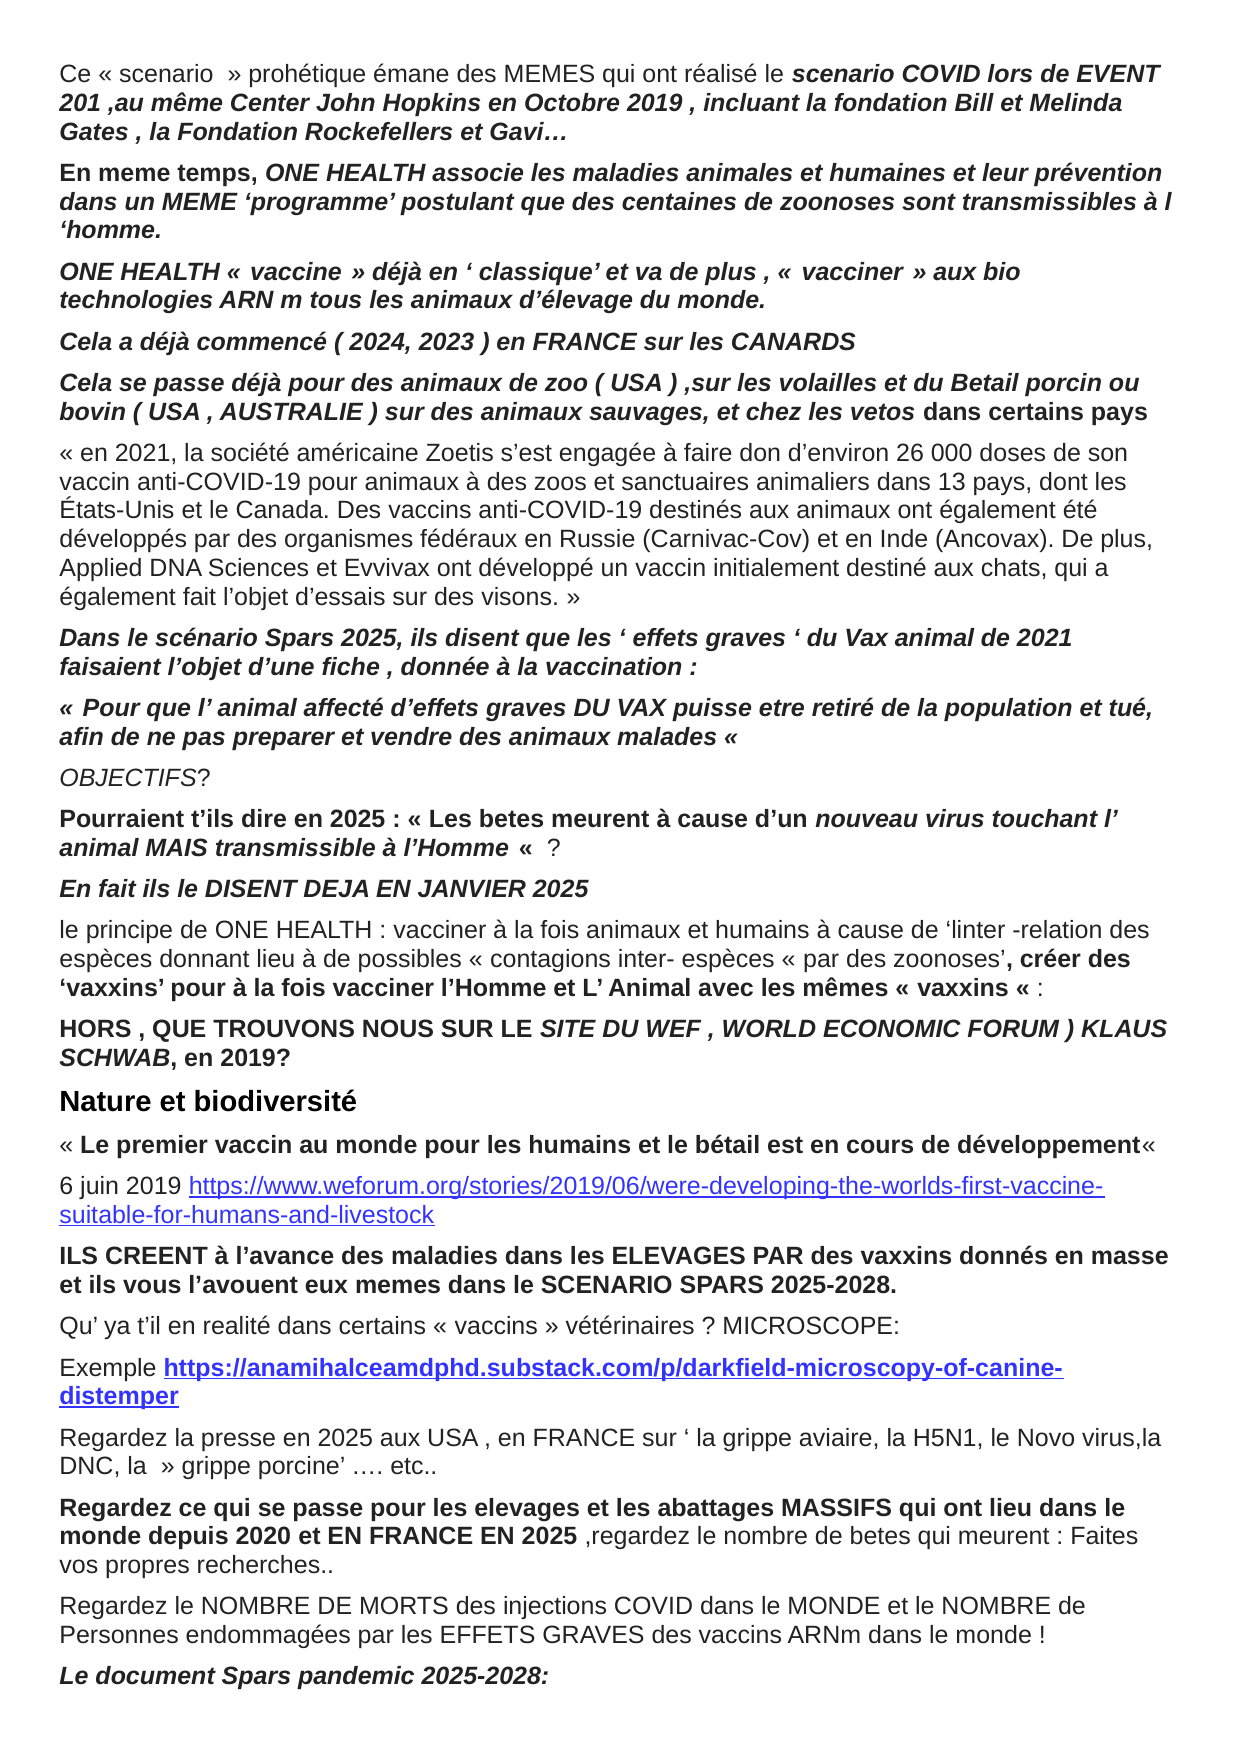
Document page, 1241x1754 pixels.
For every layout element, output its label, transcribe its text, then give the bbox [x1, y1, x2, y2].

text Ce « scenario » prohétique émane des MEMES qui ont réalisé le scenario COVID lors de EVENT 201 ,au même Center John Hopkins en Octobre 2019 , incluant la fondation Bill et Melinda Gates , la Fondation Rockefellers et Gavi… [59, 59, 1181, 145]
text ILS CREENT à l’avance des maladies dans les ELEVAGES PAR des vaxxins donnés en masse et ils vous l’avouent eux memes dans le SCENARIO SPARS 2025-2028. [59, 1241, 1181, 1299]
text En meme temps, ONE HEALTH associe les maladies animales et humaines et leur prévention dans un MEME ‘programme’ postulant que des centaines de zoonoses sont transmissibles à l ‘homme. [59, 158, 1181, 244]
text ONE HEALTH « vaccine » déjà en ‘ classique’ et va de plus , « vacciner » aux bio technologies ARN m tous les animaux d’élevage du monde. [59, 257, 1181, 314]
text « en 2021, la société américaine Zoetis s’est engagée à faire don d’environ 26 000 doses de son vaccin anti-COVID-19 pour animaux à des zoos et sanctuaires animaliers dans 13 pays, dont les États-Unis et le Canada. Des vaccins anti-COVID-19 destinés aux animaux ont également été développés par des organismes fédéraux en Russie (Carnivac-Cov) et en Inde (Ancovax). De plus, Applied DNA Sciences et Evvivax ont développé un vaccin initialement destiné aux chats, qui a également fait l’objet d’essais sur des visons. » [59, 438, 1181, 610]
text Cela se passe déjà pour des animaux de zoo ( USA ) ,sur les volailles et du Betail porcin ou bovin ( USA , AUSTRALIE ) sur des animaux sauvages, et chez les vetos dans certains pays [59, 368, 1181, 425]
text Nature et biodiversité [59, 1084, 1181, 1118]
text Pourraient t’ils dire en 2025 : « Les betes meurent à cause d’un nouveau virus touchant l’ animal MAIS transmissible à l’Homme « ? [59, 804, 1181, 862]
text « Le premier vaccin au monde pour les humains et le bétail est en cours de développement« [59, 1130, 1181, 1159]
text OBJECTIFS? [59, 763, 1181, 792]
text « Pour que l’ animal affecté d’effets graves DU VAX puisse etre retiré de la population et tué, afin de ne pas preparer et vendre des animaux malades « [59, 693, 1181, 750]
text Regardez le NOMBRE DE MORTS des injections COVID dans le MONDE et le NOMBRE de Personnes endommagées par les EFFETS GRAVES des vaccins ARNm dans le monde ! [59, 1591, 1181, 1649]
text HORS , QUE TROUVONS NOUS SUR LE SITE DU WEF , WORLD ECONOMIC FORUM ) KLAUS SCHWAB, en 2019? [59, 1014, 1181, 1072]
text En fait ils le DISENT DEJA EN JANVIER 2025 [59, 874, 1181, 903]
text Qu’ ya t’il en realité dans certains « vaccins » vétérinaires ? MICROSCOPE: [59, 1311, 1181, 1340]
text Regardez ce qui se passe pour les elevages et les abattages MASSIFS qui ont lieu dans le monde depuis 2020 et EN FRANCE EN 2025 ,regardez le nombre de betes qui meurent : Faites vos propres recherches.. [59, 1493, 1181, 1579]
text le principe de ONE HEALTH : vacciner à la fois animaux et humains à cause de ‘linter -relation des espèces donnant lieu à de possibles « contagions inter- espèces « par des zoonoses’, créer des ‘vaxxins’ pour à la fois vacciner l’Homme et L’ Animal avec les mêmes « vaxxins « : [59, 915, 1181, 1002]
text Regardez la presse en 2025 aux USA , en FRANCE sur ‘ la grippe aviaire, la H5N1, le Novo virus,la DNC, la » grippe porcine’ …. etc.. [59, 1423, 1181, 1480]
text Cela a déjà commencé ( 2024, 2023 ) en FRANCE sur les CANARDS [59, 327, 1181, 355]
text 6 juin 2019 https://www.weforum.org/stories/2019/06/were-developing-the-worlds-first-vaccine-suitable-for-humans-and-livestock [59, 1171, 1181, 1229]
text Exemple https://anamihalceamdphd.substack.com/p/darkfield-microscopy-of-canine-distemper [59, 1353, 1181, 1410]
text Le document Spars pandemic 2025-2028: [59, 1661, 1181, 1690]
text Dans le scénario Spars 2025, ils disent que les ‘ effets graves ‘ du Vax animal de 2021 faisaient l’objet d’une fiche , donnée à la vaccination : [59, 623, 1181, 680]
